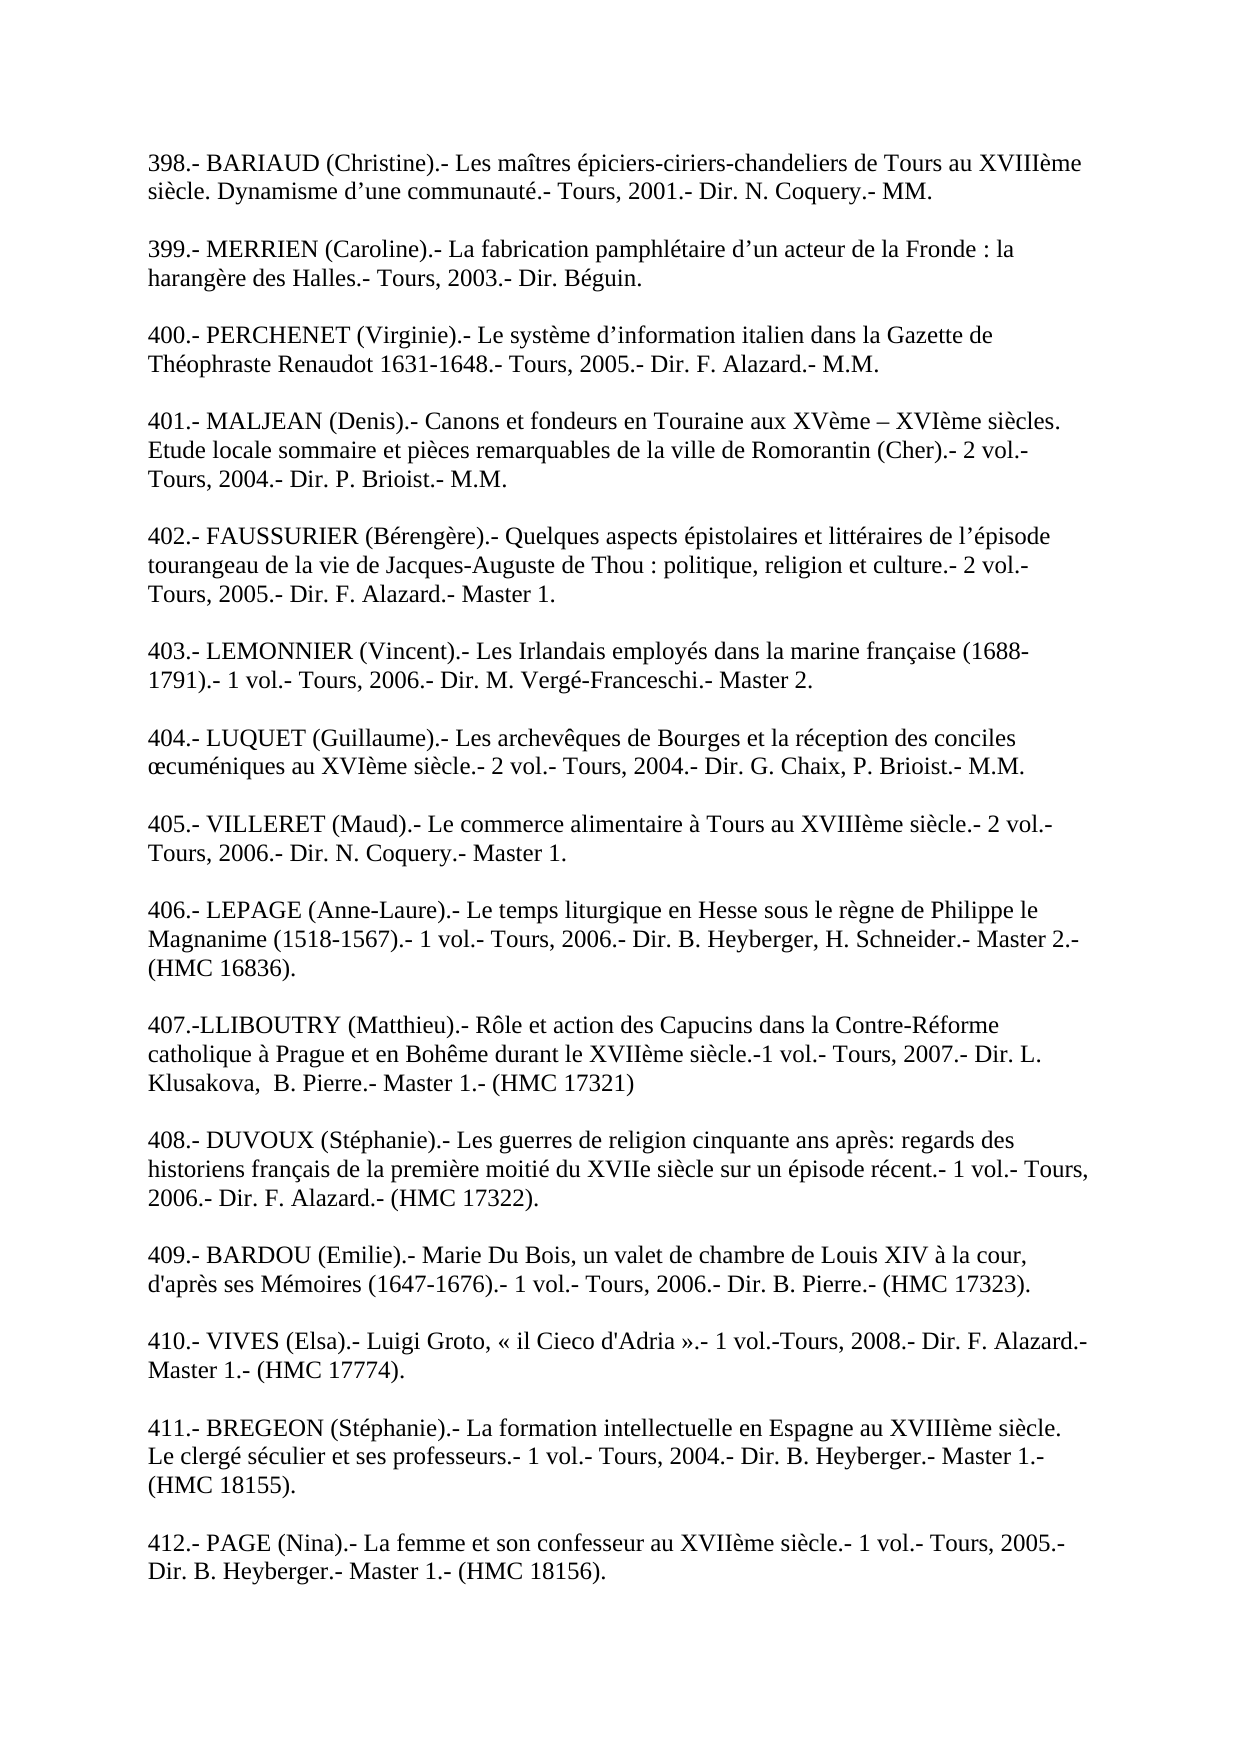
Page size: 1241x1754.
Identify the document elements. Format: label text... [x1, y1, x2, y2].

text 409.- BARDOU (Emilie).- Marie Du Bois, un valet de chambre de Louis XIV à la cour, d'après ses Mémoires (1647-1676).- 1 vol.- Tours, 2006.- Dir. B. Pierre.- (HMC 17323). [148, 1240, 1092, 1298]
text 401.- MALJEAN (Denis).- Canons et fondeurs en Touraine aux XVème – XVIème siècles. Etude locale sommaire et pièces remarquables de la ville de Romorantin (Cher).- 2 vol.- Tours, 2004.- Dir. P. Brioist.- M.M. [148, 406, 1092, 493]
text 399.- MERRIEN (Caroline).- La fabrication pamphlétaire d’un acteur de la Fronde : la harangère des Halles.- Tours, 2003.- Dir. Béguin. [148, 234, 1092, 291]
text 406.- LEPAGE (Anne-Laure).- Le temps liturgique en Hesse sous le règne de Philippe le Magnanime (1518-1567).- 1 vol.- Tours, 2006.- Dir. B. Heyberger, H. Schneider.- Master 2.- (HMC 16836). [148, 895, 1092, 981]
text 404.- LUQUET (Guillaume).- Les archevêques de Bourges et la réception des conciles œcuméniques au XVIème siècle.- 2 vol.- Tours, 2004.- Dir. G. Chaix, P. Brioist.- M.M. [148, 723, 1092, 780]
text 412.- PAGE (Nina).- La femme et son confesseur au XVIIème siècle.- 1 vol.- Tours, 2005.- Dir. B. Heyberger.- Master 1.- (HMC 18156). [148, 1528, 1092, 1585]
text 405.- VILLERET (Maud).- Le commerce alimentaire à Tours au XVIIIème siècle.- 2 vol.- Tours, 2006.- Dir. N. Coquery.- Master 1. [148, 809, 1092, 866]
text 402.- FAUSSURIER (Bérengère).- Quelques aspects épistolaires et littéraires de l’épisode tourangeau de la vie de Jacques-Auguste de Thou : politique, religion et culture.- 2 vol.- Tours, 2005.- Dir. F. Alazard.- Master 1. [148, 521, 1092, 608]
text 408.- DUVOUX (Stéphanie).- Les guerres de religion cinquante ans après: regards des historiens français de la première moitié du XVIIe siècle sur un épisode récent.- 1 vol.- Tours, 2006.- Dir. F. Alazard.- (HMC 17322). [148, 1125, 1092, 1211]
text 411.- BREGEON (Stéphanie).- La formation intellectuelle en Espagne au XVIIIème siècle. Le clergé séculier et ses professeurs.- 1 vol.- Tours, 2004.- Dir. B. Heyberger.- Master 1.- (HMC 18155). [148, 1413, 1092, 1499]
text 403.- LEMONNIER (Vincent).- Les Irlandais employés dans la marine française (1688-1791).- 1 vol.- Tours, 2006.- Dir. M. Vergé-Franceschi.- Master 2. [148, 636, 1092, 694]
text 407.-LLIBOUTRY (Matthieu).- Rôle et action des Capucins dans la Contre-Réforme catholique à Prague et en Bohême durant le XVIIème siècle.-1 vol.- Tours, 2007.- Dir. L. Klusakova, B. Pierre.- Master 1.- (HMC 17321) [148, 981, 1092, 1096]
text 398.- BARIAUD (Christine).- Les maîtres épiciers-ciriers-chandeliers de Tours au XVIIIème siècle. Dynamisme d’une communauté.- Tours, 2001.- Dir. N. Coquery.- MM. [148, 148, 1092, 205]
text 400.- PERCHENET (Virginie).- Le système d’information italien dans la Gazette de Théophraste Renaudot 1631-1648.- Tours, 2005.- Dir. F. Alazard.- M.M. [148, 320, 1092, 378]
text 410.- VIVES (Elsa).- Luigi Groto, « il Cieco d'Adria ».- 1 vol.-Tours, 2008.- Dir. F. Alazard.- Master 1.- (HMC 17774). [148, 1326, 1092, 1384]
